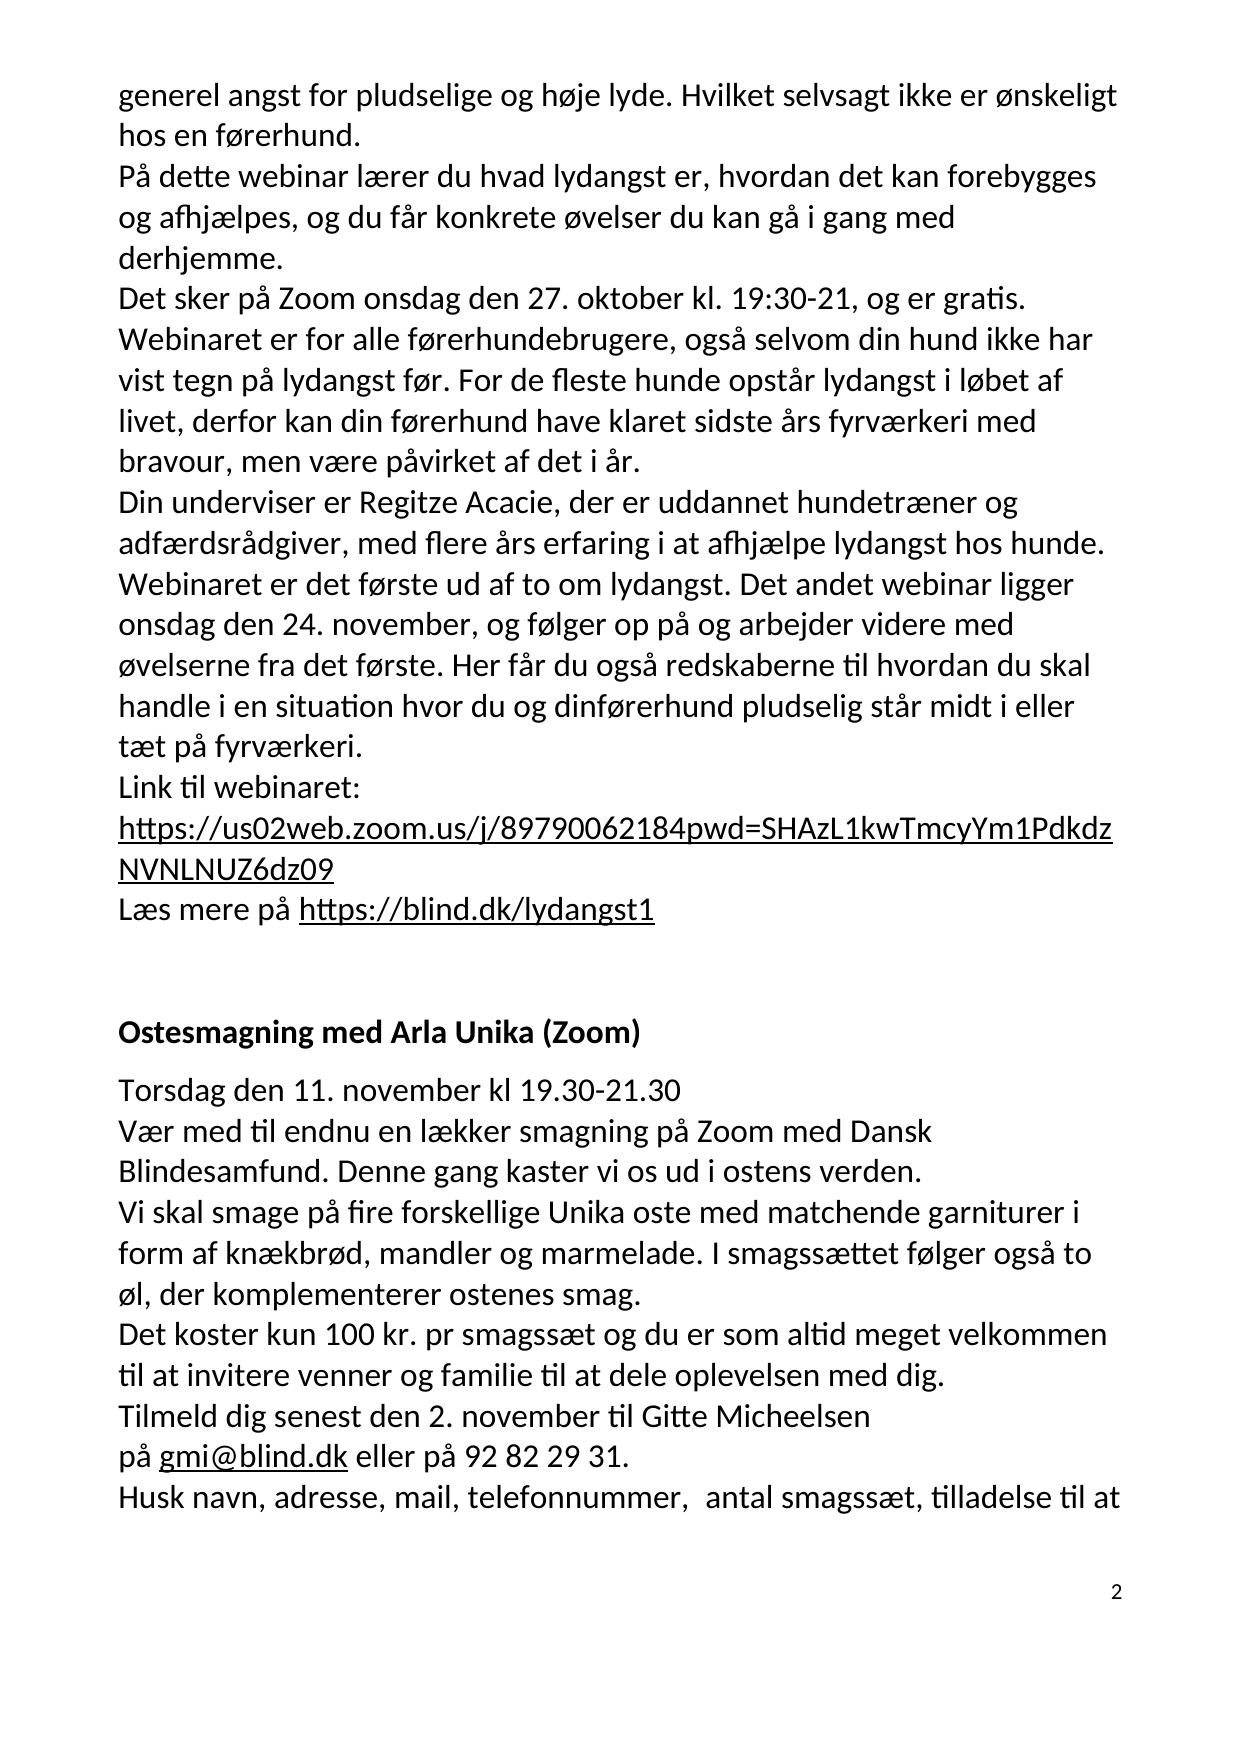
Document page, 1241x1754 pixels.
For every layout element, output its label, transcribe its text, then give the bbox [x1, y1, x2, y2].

text Webinaret er for alle førerhundebrugere, også selvom din hund ikke har vist tegn på lydangst før. For de fleste hunde opstår lydangst i løbet af livet, derfor kan din førerhund have klaret sidste års fyrværkeri med bravour, men være påvirket af det i år. [118, 318, 1122, 481]
text generel angst for pludselige og høje lyde. Hvilket selvsagt ikke er ønskeligt hos en førerhund. [118, 74, 1122, 155]
text Din underviser er Regitze Acacie, der er uddannet hundetræner og adfærdsrådgiver, med flere års erfaring i at afhjælpe lydangst hos hunde. Webinaret er det første ud af to om lydangst. Det andet webinar ligger onsdag den 24. november, og følger op på og arbejder videre med øvelserne fra det første. Her får du også redskaberne til hvordan du skal handle i en situation hvor du og dinførerhund pludselig står midt i eller tæt på fyrværkeri. [118, 481, 1122, 766]
text Torsdag den 11. november kl 19.30-21.30 [118, 1069, 1122, 1109]
subtitle Ostesmagning med Arla Unika (Zoom) [118, 1011, 1122, 1052]
text Læs mere på https://blind.dk/lydangst1 [118, 888, 1122, 929]
text På dette webinar lærer du hvad lydangst er, hvordan det kan forebygges og afhjælpes, og du får konkrete øvelser du kan gå i gang med derhjemme. Det sker på Zoom onsdag den 27. oktober kl. 19:30-21, og er gratis. [118, 155, 1122, 318]
text Link til webinaret: https://us02web.zoom.us/j/89790062184pwd=SHAzL1kwTmcyYm1PdkdzNVNLNUZ6dz09 [118, 766, 1122, 888]
text Vær med til endnu en lækker smagning på Zoom med Dansk Blindesamfund. Denne gang kaster vi os ud i ostens verden. Vi skal smage på fire forskellige Unika oste med matchende garniturer i form af knækbrød, mandler og marmelade. I smagssættet følger også to øl, der komplementerer ostenes smag. Det koster kun 100 kr. pr smagssæt og du er som altid meget velkommen til at invitere venner og familie til at dele oplevelsen med dig. Tilmeld dig senest den 2. november til Gitte Micheelsen på gmi@blind.dk eller på 92 82 29 31. Husk navn, adresse, mail, telefonnummer, antal smagssæt, tilladelse til at [118, 1109, 1122, 1517]
